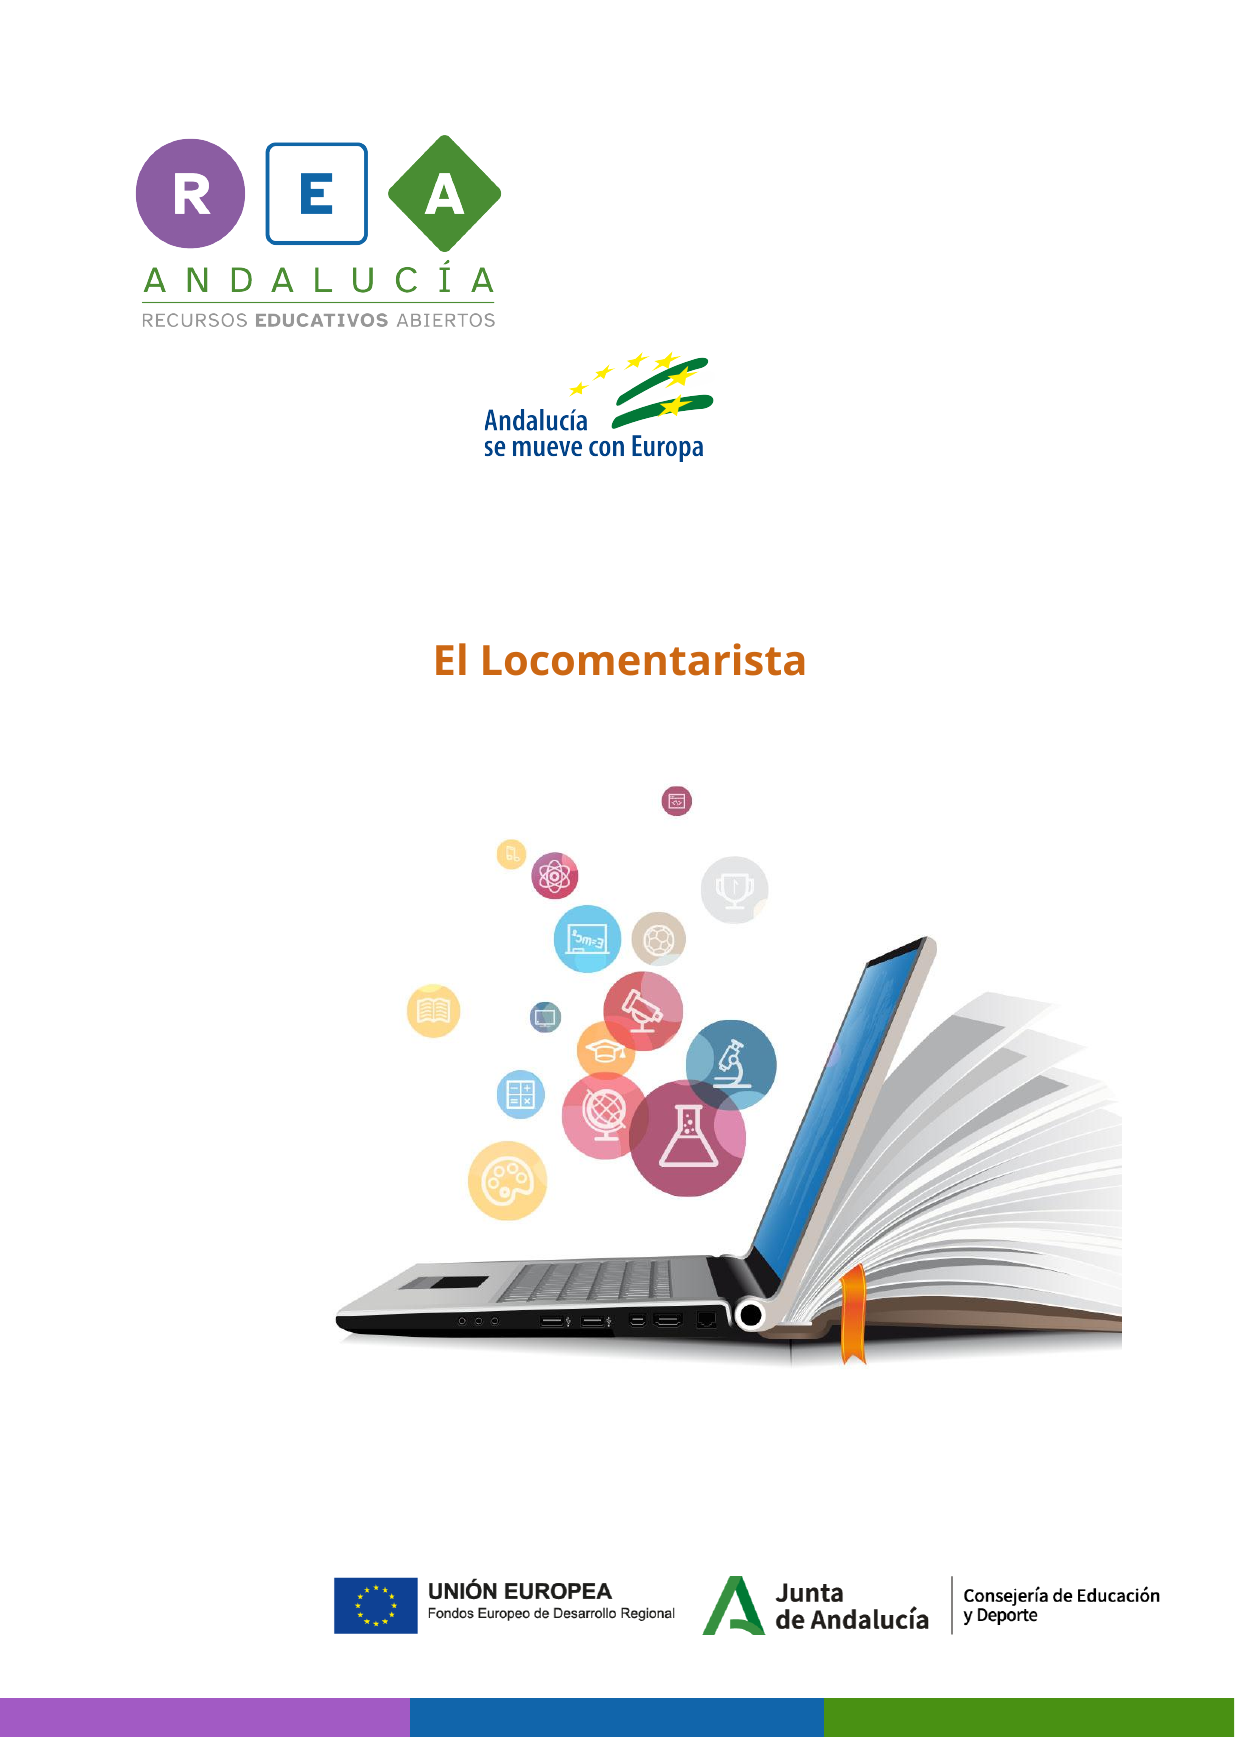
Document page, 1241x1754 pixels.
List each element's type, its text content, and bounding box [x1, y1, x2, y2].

picture [290, 753, 1122, 1396]
title El Locomentarista [118, 631, 1122, 687]
picture [0, 1490, 1235, 1737]
picture [118, 118, 715, 462]
